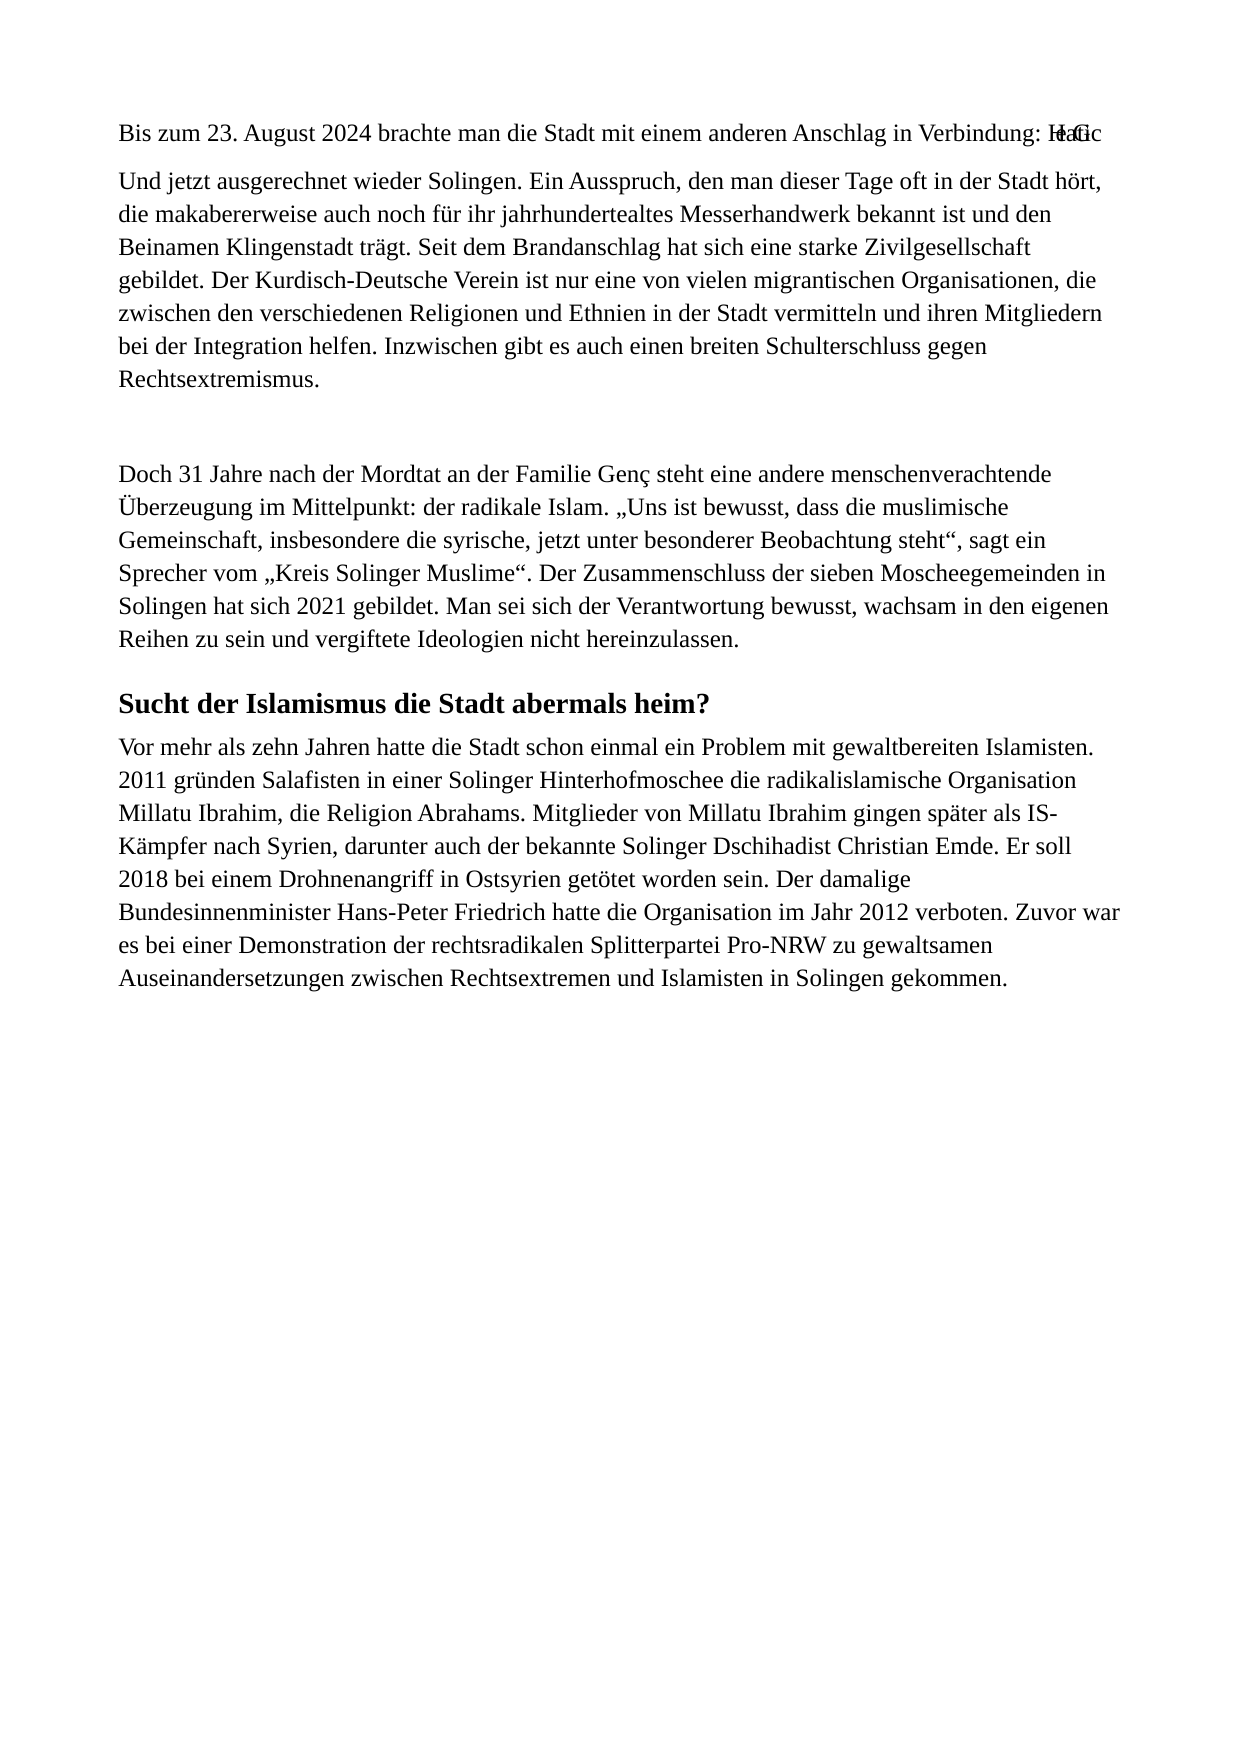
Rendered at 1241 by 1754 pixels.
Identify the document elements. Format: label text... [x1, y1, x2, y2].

text Bis zum 23. August 2024 brachte man die Stadt mit einem anderen Anschlag in Verbindung: Hatice Genç (rechts) und Gürsun Ince wurden bei einer rassistisch motivierten Brandstiftung getötet.dpa [118, 118, 1122, 147]
text Und jetzt ausgerechnet wieder Solingen. Ein Ausspruch, den man dieser Tage oft in der Stadt hört, die makabererweise auch noch für ihr jahrhundertealtes Messerhandwerk bekannt ist und den Beinamen Klingenstadt trägt. Seit dem Brandanschlag hat sich eine starke Zivilgesellschaft gebildet. Der Kurdisch-Deutsche Verein ist nur eine von vielen migrantischen Organisationen, die zwischen den verschiedenen Religionen und Ethnien in der Stadt vermitteln und ihren Mitgliedern bei der Integration helfen. Inzwischen gibt es auch einen breiten Schulterschluss gegen Rechtsextremismus. [118, 166, 1122, 393]
text Doch 31 Jahre nach der Mordtat an der Familie Genç steht eine andere menschenverachtende Überzeugung im Mittelpunkt: der radikale Islam. „Uns ist bewusst, dass die muslimische Gemeinschaft, insbesondere die syrische, jetzt unter besonderer Beobachtung steht“, sagt ein Sprecher vom „Kreis Solinger Muslime“. Der Zusammenschluss der sieben Moscheegemeinden in Solingen hat sich 2021 gebildet. Man sei sich der Verantwortung bewusst, wachsam in den eigenen Reihen zu sein und vergiftete Ideologien nicht hereinzulassen. [118, 459, 1122, 653]
text Vor mehr als zehn Jahren hatte die Stadt schon einmal ein Problem mit gewaltbereiten Islamisten. 2011 gründen Salafisten in einer Solinger Hinterhofmoschee die radikalislamische Organisation Millatu Ibrahim, die Religion Abrahams. Mitglieder von Millatu Ibrahim gingen später als IS-Kämpfer nach Syrien, darunter auch der bekannte Solinger Dschihadist Christian Emde. Er soll 2018 bei einem Drohnenangriff in Ostsyrien getötet worden sein. Der damalige Bundesinnenminister Hans-Peter Friedrich hatte die Organisation im Jahr 2012 verboten. Zuvor war es bei einer Demonstration der rechtsradikalen Splitterpartei Pro-NRW zu gewaltsamen Auseinandersetzungen zwischen Rechtsextremen und Islamisten in Solingen gekommen. [118, 732, 1122, 992]
subtitle Sucht der Islamismus die Stadt abermals heim? [118, 686, 1122, 720]
